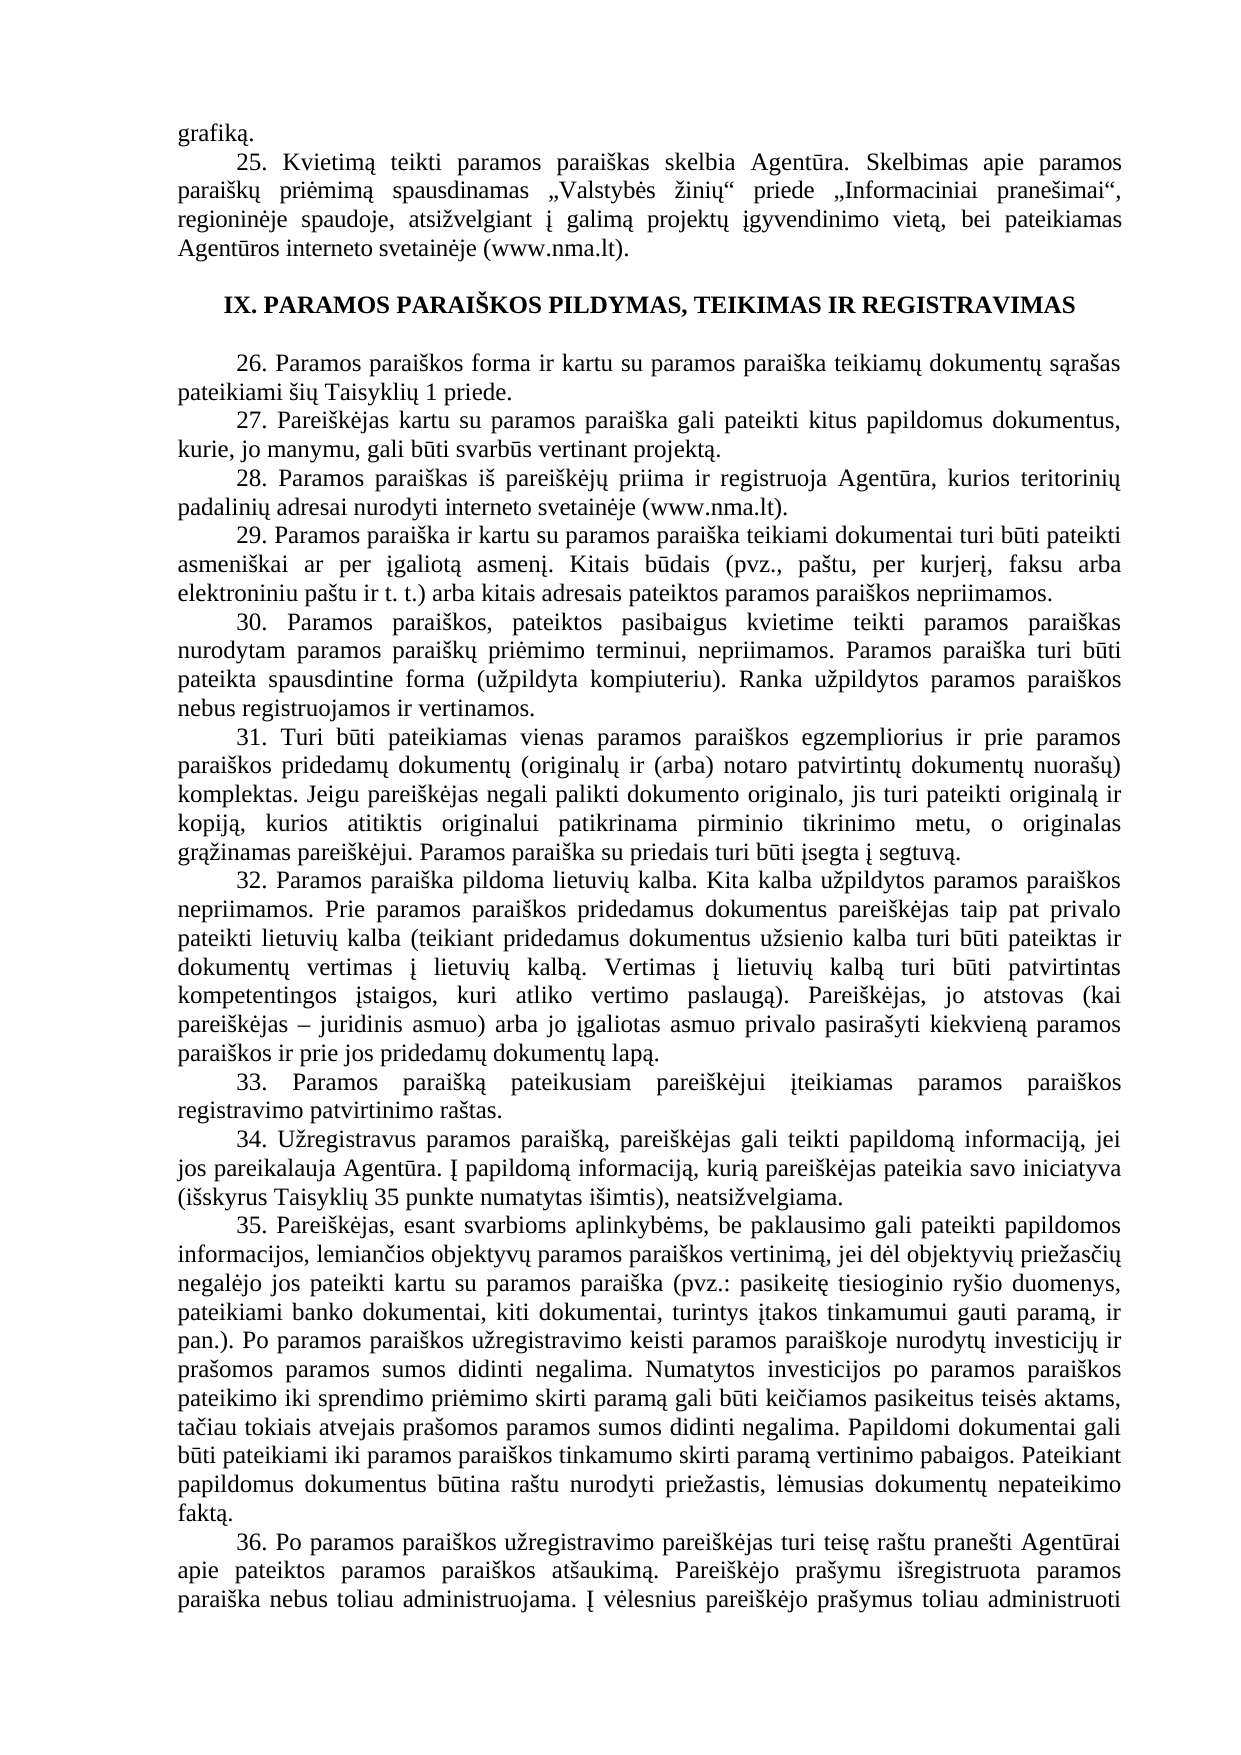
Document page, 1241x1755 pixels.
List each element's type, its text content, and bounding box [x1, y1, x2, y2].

text 36. Po paramos paraiškos užregistravimo pareiškėjas turi teisę raštu pranešti Agentūrai apie pateiktos paramos paraiškos atšaukimą. Pareiškėjo prašymu išregistruota paramos paraiška nebus toliau administruojama. Į vėlesnius pareiškėjo prašymus toliau administruoti [177, 1527, 1122, 1613]
text 30. Paramos paraiškos, pateiktos pasibaigus kvietime teikti paramos paraiškas nurodytam paramos paraiškų priėmimo terminui, nepriimamos. Paramos paraiška turi būti pateikta spausdintine forma (užpildyta kompiuteriu). Ranka užpildytos paramos paraiškos nebus registruojamos ir vertinamos. [177, 607, 1122, 722]
text 32. Paramos paraiška pildoma lietuvių kalba. Kita kalba užpildytos paramos paraiškos nepriimamos. Prie paramos paraiškos pridedamus dokumentus pareiškėjas taip pat privalo pateikti lietuvių kalba (teikiant pridedamus dokumentus užsienio kalba turi būti pateiktas ir dokumentų vertimas į lietuvių kalbą. Vertimas į lietuvių kalbą turi būti patvirtintas kompetentingos įstaigos, kuri atliko vertimo paslaugą). Pareiškėjas, jo atstovas (kai pareiškėjas – juridinis asmuo) arba jo įgaliotas asmuo privalo pasirašyti kiekvieną paramos paraiškos ir prie jos pridedamų dokumentų lapą. [177, 866, 1122, 1067]
text 35. Pareiškėjas, esant svarbioms aplinkybėms, be paklausimo gali pateikti papildomos informacijos, lemiančios objektyvų paramos paraiškos vertinimą, jei dėl objektyvių priežasčių negalėjo jos pateikti kartu su paramos paraiška (pvz.: pasikeitę tiesioginio ryšio duomenys, pateikiami banko dokumentai, kiti dokumentai, turintys įtakos tinkamumui gauti paramą, ir pan.). Po paramos paraiškos užregistravimo keisti paramos paraiškoje nurodytų investicijų ir prašomos paramos sumos didinti negalima. Numatytos investicijos po paramos paraiškos pateikimo iki sprendimo priėmimo skirti paramą gali būti keičiamos pasikeitus teisės aktams, tačiau tokiais atvejais prašomos paramos sumos didinti negalima. Papildomi dokumentai gali būti pateikiami iki paramos paraiškos tinkamumo skirti paramą vertinimo pabaigos. Pateikiant papildomus dokumentus būtina raštu nurodyti priežastis, lėmusias dokumentų nepateikimo faktą. [177, 1211, 1122, 1527]
text 25. Kvietimą teikti paramos paraiškas skelbia Agentūra. Skelbimas apie paramos paraiškų priėmimą spausdinamas „Valstybės žinių“ priede „Informaciniai pranešimai“, regioninėje spaudoje, atsižvelgiant į galimą projektų įgyvendinimo vietą, bei pateikiamas Agentūros interneto svetainėje (www.nma.lt). [177, 147, 1122, 262]
text 31. Turi būti pateikiamas vienas paramos paraiškos egzempliorius ir prie paramos paraiškos pridedamų dokumentų (originalų ir (arba) notaro patvirtintų dokumentų nuorašų) komplektas. Jeigu pareiškėjas negali palikti dokumento originalo, jis turi pateikti originalą ir kopiją, kurios atitiktis originalui patikrinama pirminio tikrinimo metu, o originalas grąžinamas pareiškėjui. Paramos paraiška su priedais turi būti įsegta į segtuvą. [177, 722, 1122, 866]
text 27. Pareiškėjas kartu su paramos paraiška gali pateikti kitus papildomus dokumentus, kurie, jo manymu, gali būti svarbūs vertinant projektą. [177, 406, 1122, 463]
text 34. Užregistravus paramos paraišką, pareiškėjas gali teikti papildomą informaciją, jei jos pareikalauja Agentūra. Į papildomą informaciją, kurią pareiškėjas pateikia savo iniciatyva (išskyrus Taisyklių 35 punkte numatytas išimtis), neatsižvelgiama. [177, 1124, 1122, 1211]
text 33. Paramos paraišką pateikusiam pareiškėjui įteikiamas paramos paraiškos registravimo patvirtinimo raštas. [177, 1067, 1122, 1124]
text IX. PARAMOS PARAIŠKOS PILDYMAS, TEIKIMAS IR REGISTRAVIMAS [177, 291, 1122, 319]
text grafiką. [177, 118, 1122, 147]
text 26. Paramos paraiškos forma ir kartu su paramos paraiška teikiamų dokumentų sąrašas pateikiami šių Taisyklių 1 priede. [177, 348, 1122, 406]
text 28. Paramos paraiškas iš pareiškėjų priima ir registruoja Agentūra, kurios teritorinių padalinių adresai nurodyti interneto svetainėje (www.nma.lt). [177, 463, 1122, 521]
text 29. Paramos paraiška ir kartu su paramos paraiška teikiami dokumentai turi būti pateikti asmeniškai ar per įgaliotą asmenį. Kitais būdais (pvz., paštu, per kurjerį, faksu arba elektroniniu paštu ir t. t.) arba kitais adresais pateiktos paramos paraiškos nepriimamos. [177, 521, 1122, 607]
